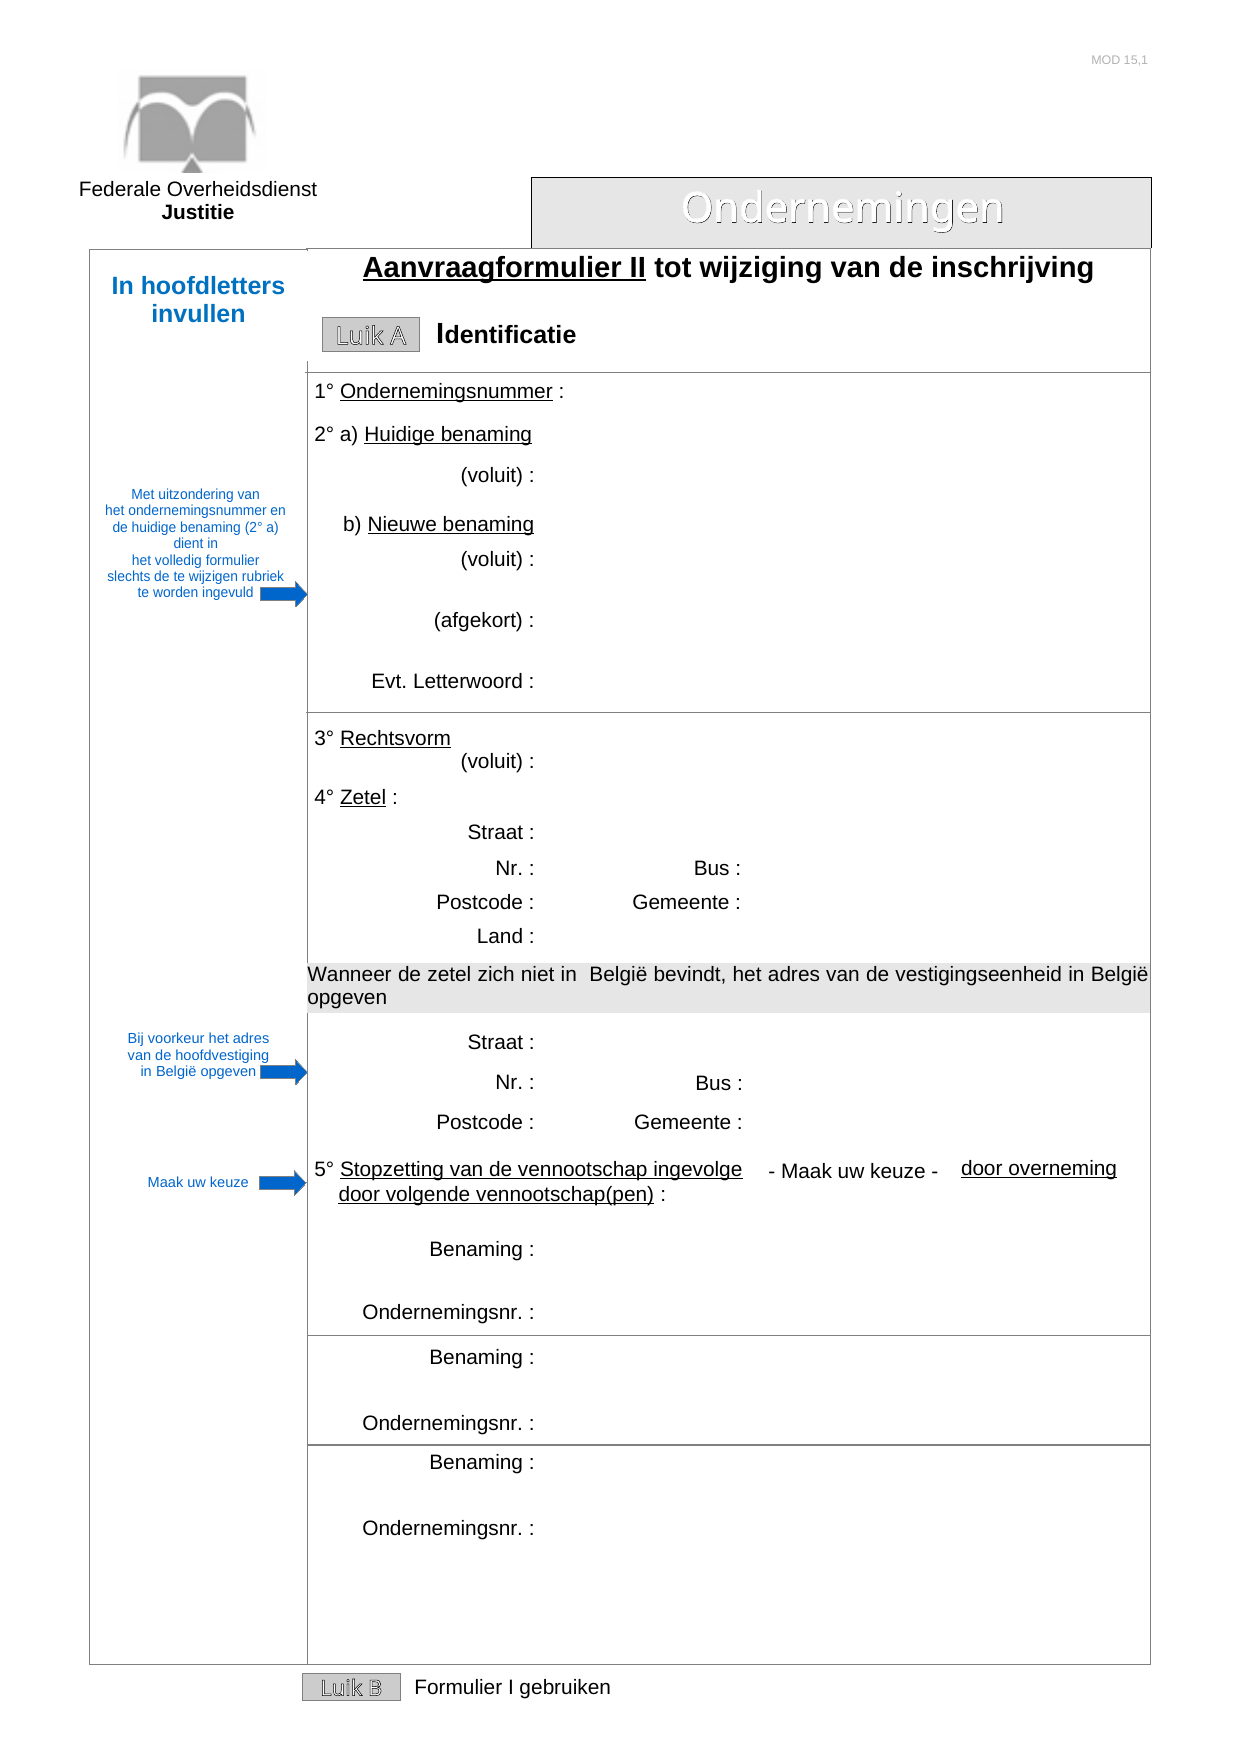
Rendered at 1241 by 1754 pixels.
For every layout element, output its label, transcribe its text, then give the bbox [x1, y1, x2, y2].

text Door volgende vennootschap(pen) : [332, 1183, 684, 1206]
text Aanvraagformulier II tot wijziging van de inschrijving [307, 251, 1150, 283]
text 5° Stopzetting van de vennootschap ingevolge [308, 1157, 753, 1181]
text Nr. : [308, 1071, 534, 1094]
text (voluit) : [308, 749, 534, 773]
picture [118, 70, 267, 173]
text Door overneming [955, 1156, 1128, 1179]
text Straat : [308, 1031, 534, 1054]
text Identificatie [420, 317, 1150, 350]
text Benaming : [308, 1237, 534, 1260]
text Bus : [612, 1072, 743, 1095]
text Benaming : [308, 1451, 534, 1474]
text (afgekort) : [308, 609, 534, 632]
text Gemeente : [611, 891, 741, 914]
text Ondernemingsnr. : [308, 1301, 534, 1324]
text Ondernemingsnr. : [308, 1412, 534, 1435]
text Land : [308, 925, 534, 948]
text 3° Rechtsvorm [308, 726, 534, 749]
text 1° Ondernemingsnummer : [308, 379, 567, 403]
text Postcode : [308, 891, 534, 914]
text 2° a) Huidige benaming [308, 423, 534, 446]
text Nr. : [308, 856, 534, 879]
text Federale Overheidsdienst [74, 177, 322, 200]
text Straat : [308, 820, 534, 843]
text (voluit) : [308, 464, 534, 487]
text b) Nieuwe benaming [308, 513, 534, 536]
text Gemeente : [612, 1110, 743, 1133]
text Evt. Letterwoord : [308, 669, 534, 693]
text (voluit) : [308, 548, 534, 571]
text Benaming : [308, 1345, 534, 1368]
text Justitie [74, 200, 322, 224]
text Ondernemingsnr. : [308, 1517, 534, 1540]
text Bus : [611, 856, 741, 879]
text [308, 373, 567, 379]
text Wanneer de zetel zich niet in België bevindt, het adres van de vestigingseenheid in België opgeven [307, 963, 1150, 1009]
text Postcode : [308, 1110, 534, 1133]
text Ondernemingen [555, 178, 1151, 234]
text 4° Zetel : [308, 785, 534, 809]
text MOD 15,1 [1080, 53, 1159, 67]
